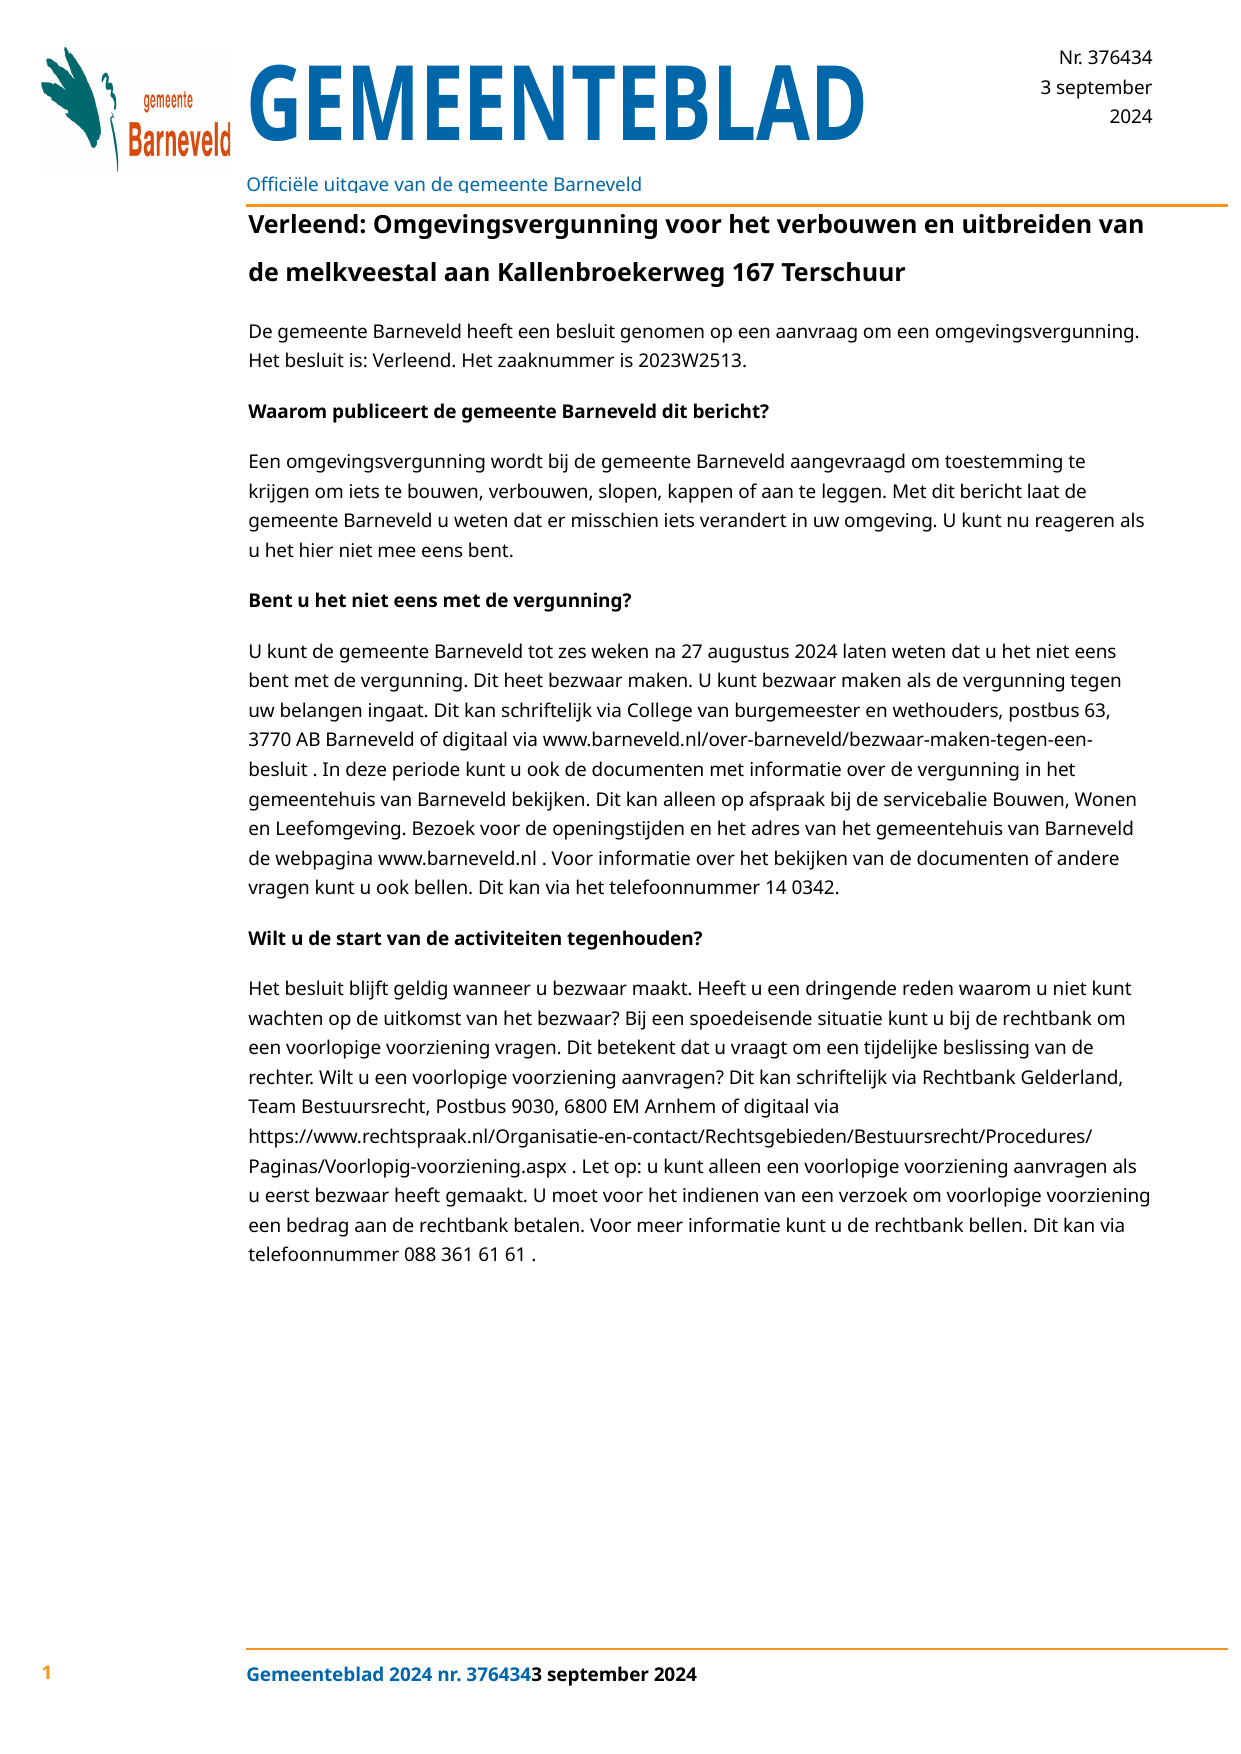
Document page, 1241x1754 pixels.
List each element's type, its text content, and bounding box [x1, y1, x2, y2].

text De gemeente Barneveld heeft een besluit genomen op een aanvraag om een omgevingsvergunning. Het besluit is: Verleend. Het zaaknummer is 2023W2513. [248, 318, 1152, 373]
picture [41, 47, 231, 172]
text Het besluit blijft geldig wanneer u bezwaar maakt. Heeft u een dringende reden waarom u niet kunt wachten op de uitkomst van het bezwaar? Bij een spoedeisende situatie kunt u bij de rechtbank om een voorlopige voorziening vragen. Dit betekent dat u vraagt om een tijdelijke beslissing van de rechter. Wilt u een voorlopige voorziening aanvragen? Dit kan schriftelijk via Rechtbank Gelderland, Team Bestuursrecht, Postbus 9030, 6800 EM Arnhem of digitaal via https://www.rechtspraak.nl/Organisatie-en-contact/Rechtsgebieden/Bestuursrecht/Procedures/Paginas/Voorlopig-voorziening.aspx . Let op: u kunt alleen een voorlopige voorziening aanvragen als u eerst bezwaar heeft gemaakt. U moet voor het indienen van een verzoek om voorlopige voorziening een bedrag aan de rechtbank betalen. Voor meer informatie kunt u de rechtbank bellen. Dit kan via telefoonnummer 088 361 61 61 . [248, 975, 1152, 1267]
text U kunt de gemeente Barneveld tot zes weken na 27 augustus 2024 laten weten dat u het niet eens bent met de vergunning. Dit heet bezwaar maken. U kunt bezwaar maken als de vergunning tegen uw belangen ingaat. Dit kan schriftelijk via College van burgemeester en wethouders, postbus 63, 3770 AB Barneveld of digitaal via www.barneveld.nl/over-barneveld/bezwaar-maken-tegen-een-besluit . In deze periode kunt u ook de documenten met informatie over de vergunning in het gemeentehuis van Barneveld bekijken. Dit kan alleen op afspraak bij de servicebalie Bouwen, Wonen en Leefomgeving. Bezoek voor de openingstijden en het adres van het gemeentehuis van Barneveld de webpagina www.barneveld.nl . Voor informatie over het bekijken van de documenten of andere vragen kunt u ook bellen. Dit kan via het telefoonnummer 14 0342. [248, 638, 1152, 900]
text Verleend: Omgevingsvergunning voor het verbouwen en uitbreiden van de melkveestal aan Kallenbroekerweg 167 Terschuur [248, 207, 1152, 288]
text Bent u het niet eens met de vergunning? [248, 587, 1152, 613]
text Wilt u de start van de activiteiten tegenhouden? [248, 925, 1152, 951]
text Een omgevingsvergunning wordt bij de gemeente Barneveld aangevraagd om toestemming te krijgen om iets te bouwen, verbouwen, slopen, kappen of aan te leggen. Met dit bericht laat de gemeente Barneveld u weten dat er misschien iets verandert in uw omgeving. U kunt nu reageren als u het hier niet mee eens bent. [248, 448, 1152, 563]
text Waarom publiceert de gemeente Barneveld dit bericht? [248, 398, 1152, 424]
